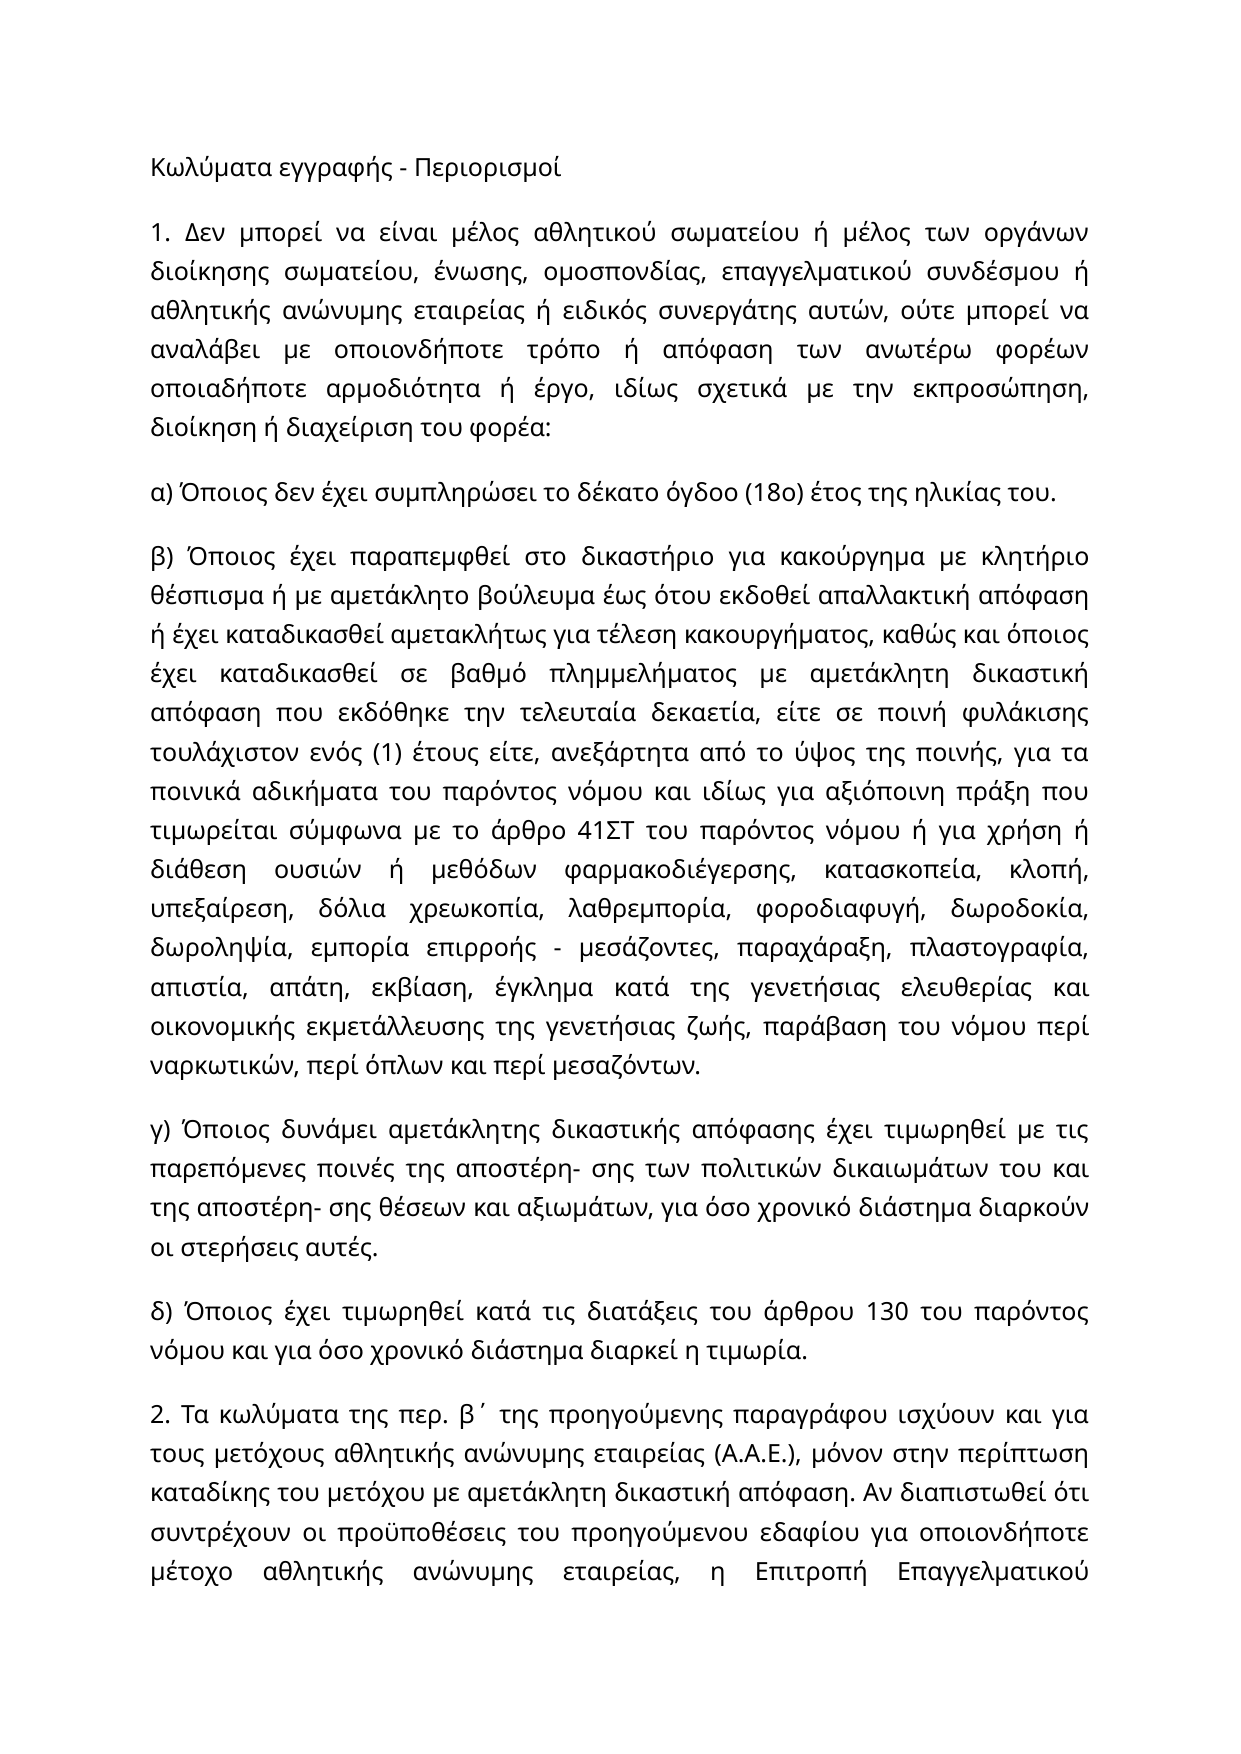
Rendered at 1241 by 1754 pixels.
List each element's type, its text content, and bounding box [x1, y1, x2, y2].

text α) Όποιος δεν έχει συμπληρώσει το δέκατο όγδοο (18ο) έτος της ηλικίας του. [150, 474, 1090, 508]
text γ) Όποιος δυνάμει αμετάκλητης δικαστικής απόφασης έχει τιμωρηθεί με τις παρεπόμενες ποινές της αποστέρη- σης των πολιτικών δικαιωμάτων του και της αποστέρη- σης θέσεων και αξιωμάτων, για όσο χρονικό διάστημα διαρκούν οι στερήσεις αυτές. [150, 1112, 1090, 1263]
text δ) Όποιος έχει τιμωρηθεί κατά τις διατάξεις του άρθρου 130 του παρόντος νόμου και για όσο χρονικό διάστημα διαρκεί η τιμωρία. [150, 1293, 1090, 1367]
text 1. Δεν μπορεί να είναι μέλος αθλητικού σωματείου ή μέλος των οργάνων διοίκησης σωματείου, ένωσης, ομοσπονδίας, επαγγελματικού συνδέσμου ή αθλητικής ανώνυμης εταιρείας ή ειδικός συνεργάτης αυτών, ούτε μπορεί να αναλάβει με οποιονδήποτε τρόπο ή απόφαση των ανωτέρω φορέων οποιαδήποτε αρμοδιότητα ή έργο, ιδίως σχετικά με την εκπροσώπηση, διοίκηση ή διαχείριση του φορέα: [150, 214, 1090, 444]
text β) Όποιος έχει παραπεμφθεί στο δικαστήριο για κακούργημα με κλητήριο θέσπισμα ή με αμετάκλητο βούλευμα έως ότου εκδοθεί απαλλακτική απόφαση ή έχει καταδικασθεί αμετακλήτως για τέλεση κακουργήματος, καθώς και όποιος έχει καταδικασθεί σε βαθμό πλημμελήματος με αμετάκλητη δικαστική απόφαση που εκδόθηκε την τελευταία δεκαετία, είτε σε ποινή φυλάκισης τουλάχιστον ενός (1) έτους είτε, ανεξάρτητα από το ύψος της ποινής, για τα ποινικά αδικήματα του παρόντος νόμου και ιδίως για αξιόποινη πράξη που τιμωρείται σύμφωνα με το άρθρο 41ΣΤ του παρόντος νόμου ή για χρήση ή διάθεση ουσιών ή μεθόδων φαρμακοδιέγερσης, κατασκοπεία, κλοπή, υπεξαίρεση, δόλια χρεωκοπία, λαθρεμπορία, φοροδιαφυγή, δωροδοκία, δωροληψία, εμπορία επιρροής - μεσάζοντες, παραχάραξη, πλαστογραφία, απιστία, απάτη, εκβίαση, έγκλημα κατά της γενετήσιας ελευθερίας και οικονομικής εκμετάλλευσης της γενετήσιας ζωής, παράβαση του νόμου περί ναρκωτικών, περί όπλων και περί μεσαζόντων. [150, 538, 1090, 1082]
text 2. Τα κωλύματα της περ. β΄ της προηγούμενης παραγράφου ισχύουν και για τους μετόχους αθλητικής ανώνυμης εταιρείας (Α.Α.Ε.), μόνον στην περίπτωση καταδίκης του μετόχου με αμετάκλητη δικαστική απόφαση. Αν διαπιστωθεί ότι συντρέχουν οι προϋποθέσεις του προηγούμενου εδαφίου για οποιονδήποτε μέτοχο αθλητικής ανώνυμης εταιρείας, η Επιτροπή Επαγγελματικού [150, 1397, 1090, 1587]
text Κωλύματα εγγραφής - Περιορισμοί [150, 150, 1090, 184]
